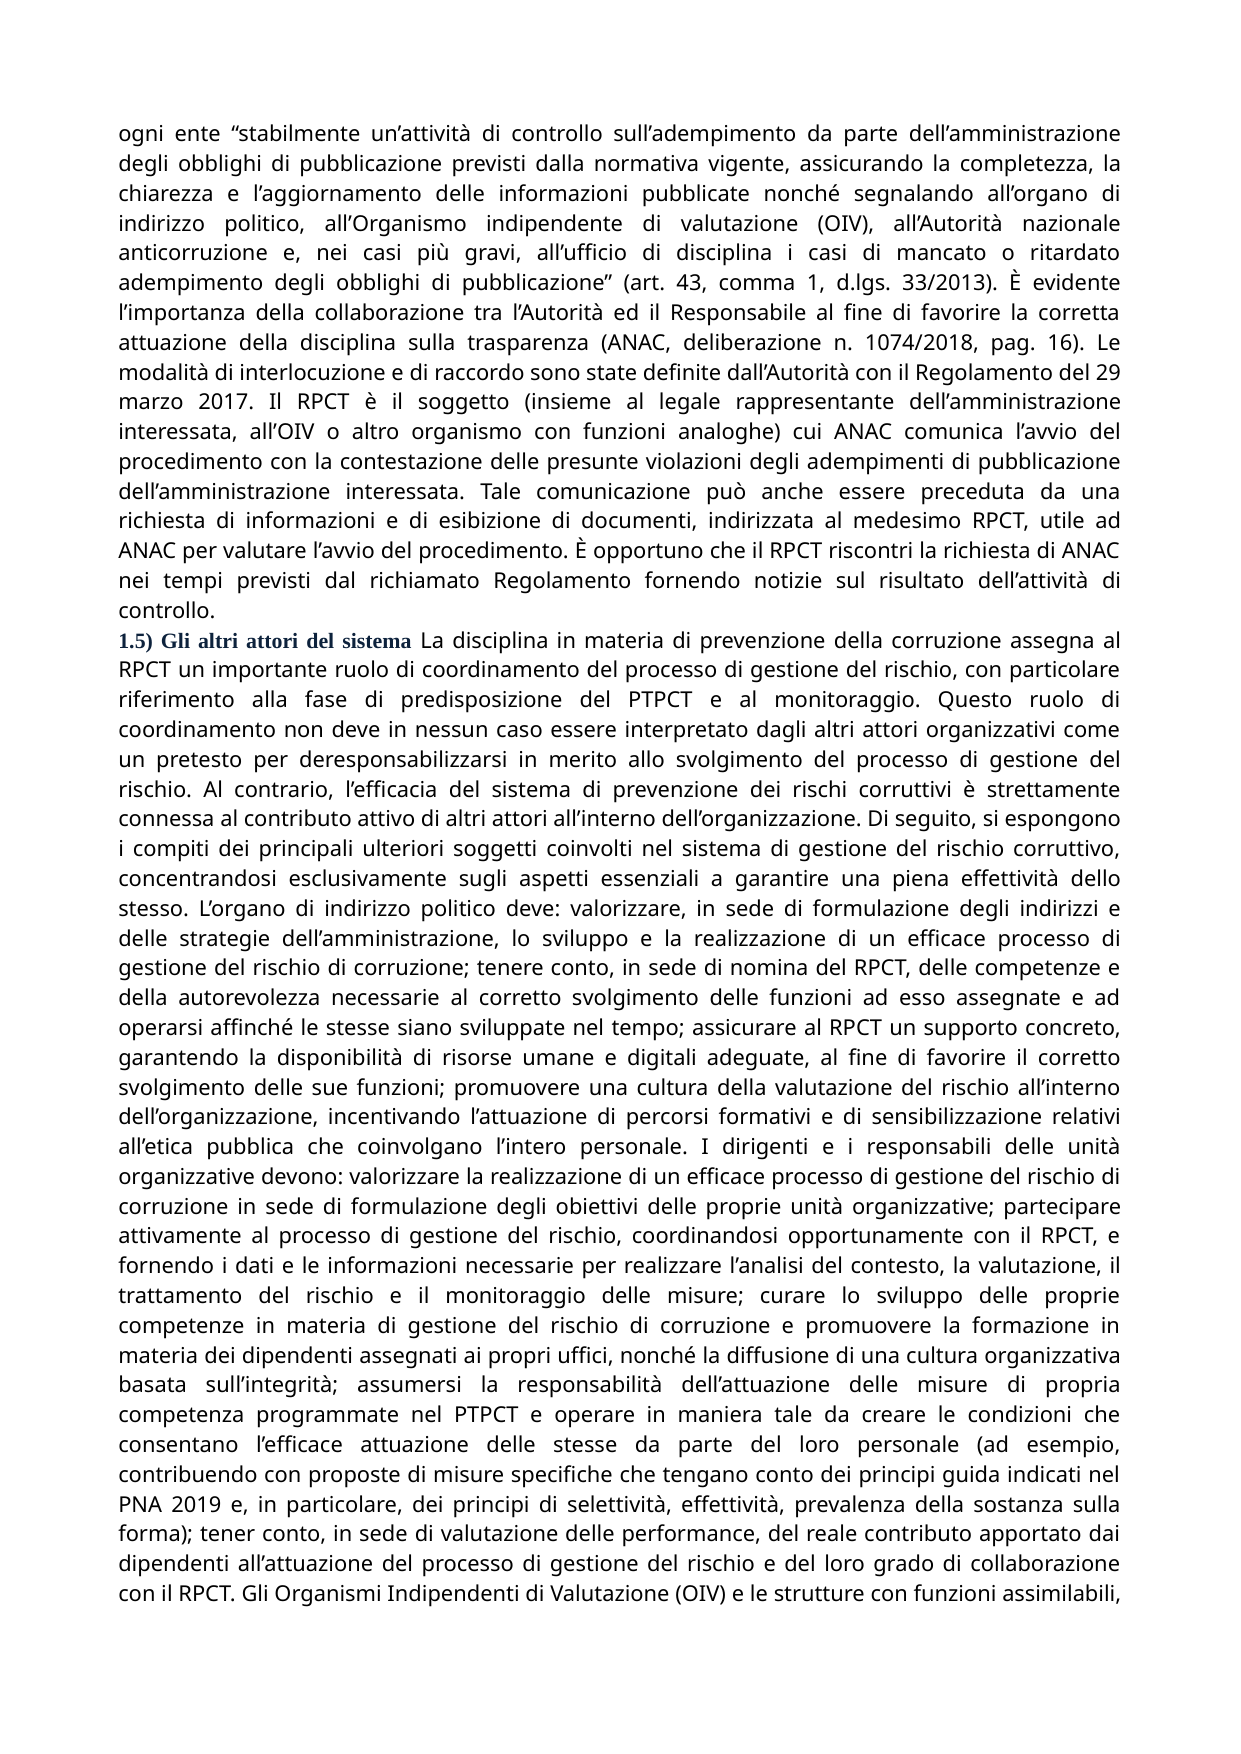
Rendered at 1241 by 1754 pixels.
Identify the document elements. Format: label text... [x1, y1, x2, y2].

text ogni ente “stabilmente un’attività di controllo sull’adempimento da parte dell’amministrazione degli obblighi di pubblicazione previsti dalla normativa vigente, assicurando la completezza, la chiarezza e l’aggiornamento delle informazioni pubblicate nonché segnalando all’organo di indirizzo politico, all’Organismo indipendente di valutazione (OIV), all’Autorità nazionale anticorruzione e, nei casi più gravi, all’ufficio di disciplina i casi di mancato o ritardato adempimento degli obblighi di pubblicazione” (art. 43, comma 1, d.lgs. 33/2013). È evidente l’importanza della collaborazione tra l’Autorità ed il Responsabile al fine di favorire la corretta attuazione della disciplina sulla trasparenza (ANAC, deliberazione n. 1074/2018, pag. 16). Le modalità di interlocuzione e di raccordo sono state definite dall’Autorità con il Regolamento del 29 marzo 2017. Il RPCT è il soggetto (insieme al legale rappresentante dell’amministrazione interessata, all’OIV o altro organismo con funzioni analoghe) cui ANAC comunica l’avvio del procedimento con la contestazione delle presunte violazioni degli adempimenti di pubblicazione dell’amministrazione interessata. Tale comunicazione può anche essere preceduta da una richiesta di informazioni e di esibizione di documenti, indirizzata al medesimo RPCT, utile ad ANAC per valutare l’avvio del procedimento. È opportuno che il RPCT riscontri la richiesta di ANAC nei tempi previsti dal richiamato Regolamento fornendo notizie sul risultato dell’attività di controllo. [118, 118, 1122, 624]
text 1.5) Gli altri attori del sistema La disciplina in materia di prevenzione della corruzione assegna al RPCT un importante ruolo di coordinamento del processo di gestione del rischio, con particolare riferimento alla fase di predisposizione del PTPCT e al monitoraggio. Questo ruolo di coordinamento non deve in nessun caso essere interpretato dagli altri attori organizzativi come un pretesto per deresponsabilizzarsi in merito allo svolgimento del processo di gestione del rischio. Al contrario, l’efficacia del sistema di prevenzione dei rischi corruttivi è strettamente connessa al contributo attivo di altri attori all’interno dell’organizzazione. Di seguito, si espongono i compiti dei principali ulteriori soggetti coinvolti nel sistema di gestione del rischio corruttivo, concentrandosi esclusivamente sugli aspetti essenziali a garantire una piena effettività dello stesso. L’organo di indirizzo politico deve: valorizzare, in sede di formulazione degli indirizzi e delle strategie dell’amministrazione, lo sviluppo e la realizzazione di un efficace processo di gestione del rischio di corruzione; tenere conto, in sede di nomina del RPCT, delle competenze e della autorevolezza necessarie al corretto svolgimento delle funzioni ad esso assegnate e ad operarsi affinché le stesse siano sviluppate nel tempo; assicurare al RPCT un supporto concreto, garantendo la disponibilità di risorse umane e digitali adeguate, al fine di favorire il corretto svolgimento delle sue funzioni; promuovere una cultura della valutazione del rischio all’interno dell’organizzazione, incentivando l’attuazione di percorsi formativi e di sensibilizzazione relativi all’etica pubblica che coinvolgano l’intero personale. I dirigenti e i responsabili delle unità organizzative devono: valorizzare la realizzazione di un efficace processo di gestione del rischio di corruzione in sede di formulazione degli obiettivi delle proprie unità organizzative; partecipare attivamente al processo di gestione del rischio, coordinandosi opportunamente con il RPCT, e fornendo i dati e le informazioni necessarie per realizzare l’analisi del contesto, la valutazione, il trattamento del rischio e il monitoraggio delle misure; curare lo sviluppo delle proprie competenze in materia di gestione del rischio di corruzione e promuovere la formazione in materia dei dipendenti assegnati ai propri uffici, nonché la diffusione di una cultura organizzativa basata sull’integrità; assumersi la responsabilità dell’attuazione delle misure di propria competenza programmate nel PTPCT e operare in maniera tale da creare le condizioni che consentano l’efficace attuazione delle stesse da parte del loro personale (ad esempio, contribuendo con proposte di misure specifiche che tengano conto dei principi guida indicati nel PNA 2019 e, in particolare, dei principi di selettività, effettività, prevalenza della sostanza sulla forma); tener conto, in sede di valutazione delle performance, del reale contributo apportato dai dipendenti all’attuazione del processo di gestione del rischio e del loro grado di collaborazione con il RPCT. Gli Organismi Indipendenti di Valutazione (OIV) e le strutture con funzioni assimilabili, [118, 624, 1122, 1608]
